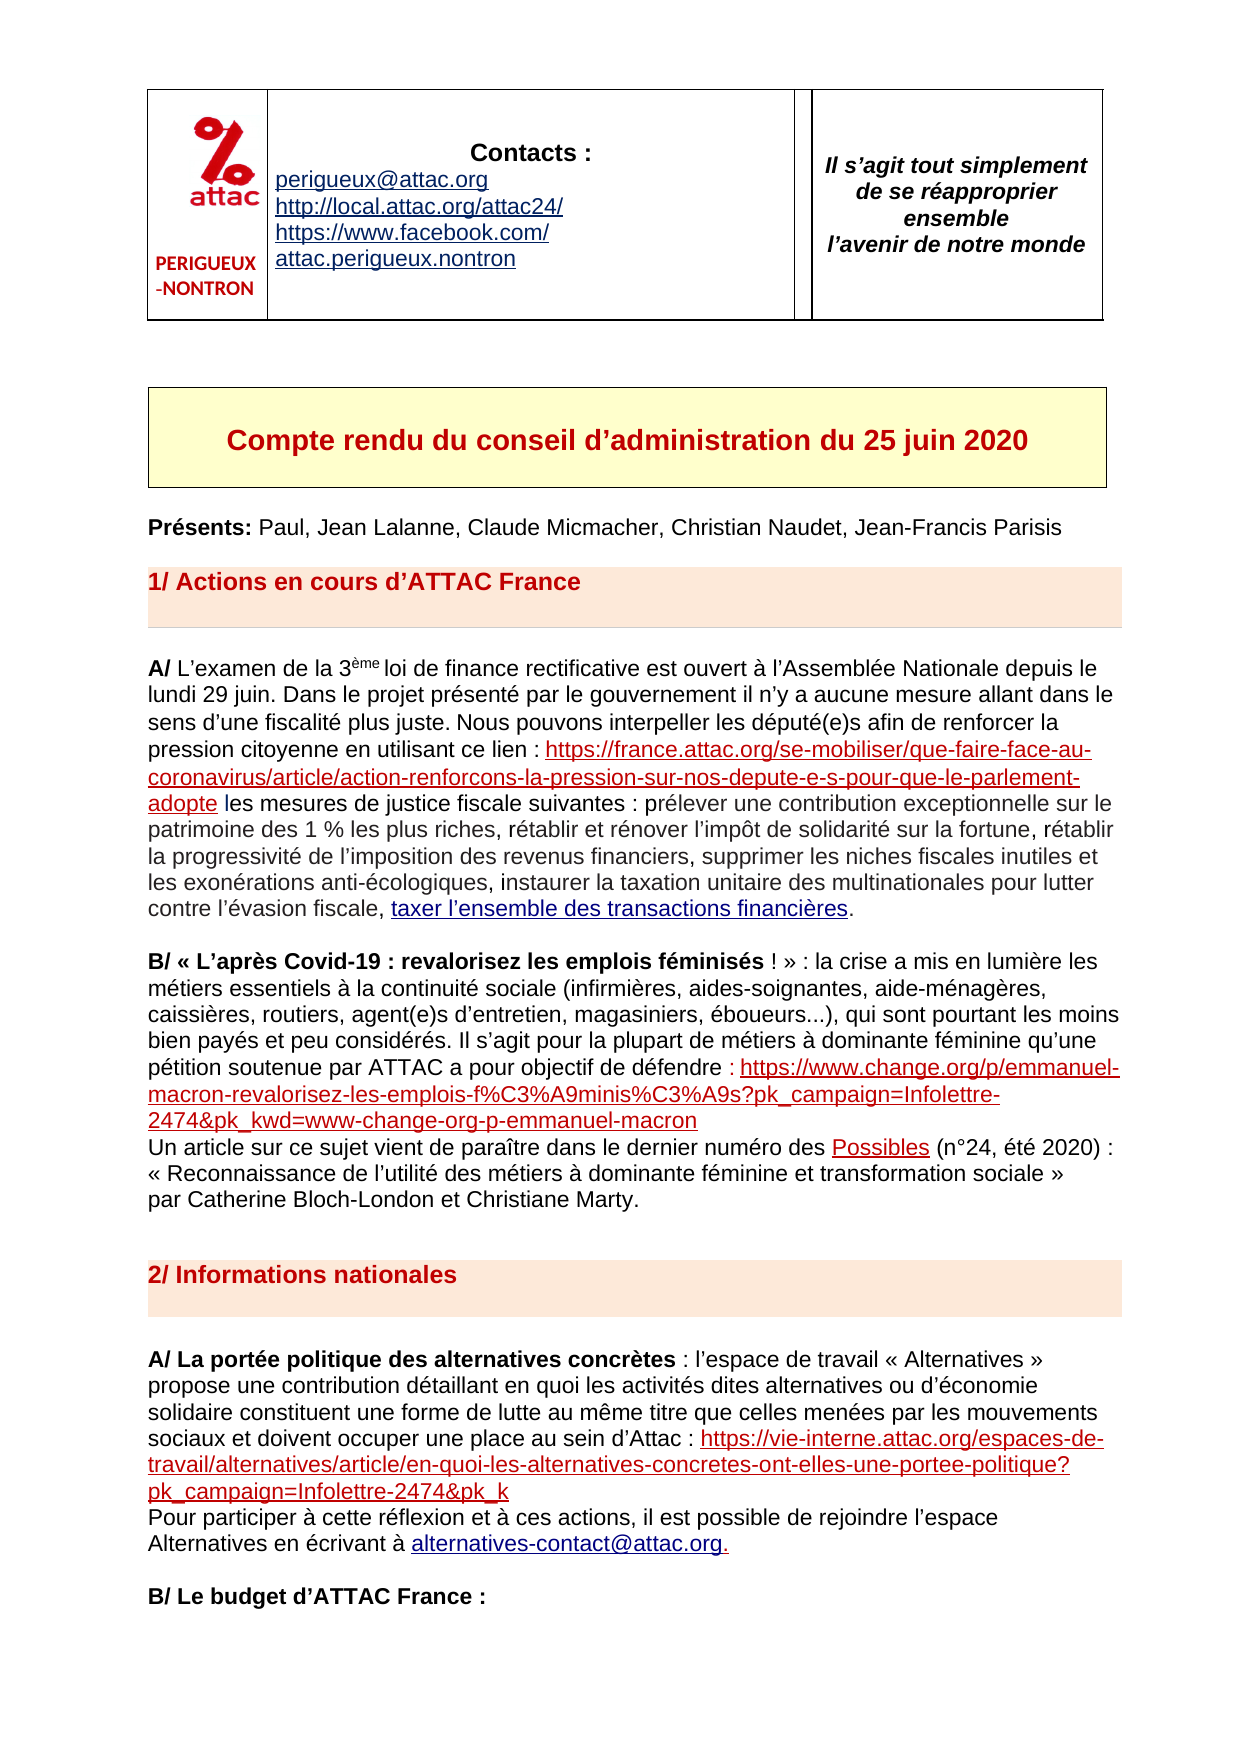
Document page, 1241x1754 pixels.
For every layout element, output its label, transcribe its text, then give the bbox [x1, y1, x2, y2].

text Compte rendu du conseil d’administration du 25 juin 2020 [149, 420, 1106, 454]
table_header PERIGUEUX-NONTRON [148, 90, 267, 319]
text 2/ Informations nationales [148, 1260, 1122, 1288]
text B/ Le budget d’ATTAC France : [148, 1583, 1122, 1609]
table_header Contacts : perigueux@attac.org http://local.attac.org/attac24/ https://www.facebook.com/attac.perigueux.nontron [268, 90, 794, 319]
text Présents: Paul, Jean Lalanne, Claude Micmacher, Christian Naudet, Jean-Francis Parisis [148, 514, 1122, 541]
text A/ L’examen de la 3ème loi de finance rectificative est ouvert à l’Assemblée Nationale depuis le lundi 29 juin. Dans le projet présenté par le gouvernement il n’y a aucune mesure allant dans le sens d’une fiscalité plus juste. Nous pouvons interpeller les député(e)s afin de renforcer la pression citoyenne en utilisant ce lien : https://france.attac.org/se-mobiliser/que-faire-face-au-coronavirus/article/action-renforcons-la-pression-sur-nos-depute-e-s-pour-que-le-parlement-adopte les mesures de justice fiscale suivantes : prélever une contribution exceptionnelle sur le patrimoine des 1 % les plus riches, rétablir et rénover l’impôt de solidarité sur la fortune, rétablir la progressivité de l’imposition des revenus financiers, supprimer les niches fiscales inutiles et les exonérations anti-écologiques, instaurer la taxation unitaire des multinationales pour lutter contre l’évasion fiscale, taxer l’ensemble des transactions financières. [148, 655, 1122, 922]
text A/ La portée politique des alternatives concrètes : l’espace de travail « Alternatives » propose une contribution détaillant en quoi les activités dites alternatives ou d’économie solidaire constituent une forme de lutte au même titre que celles menées par les mouvements sociaux et doivent occuper une place au sein d’Attac : https://vie-interne.attac.org/espaces-de-travail/alternatives/article/en-quoi-les-alternatives-concretes-ont-elles-une-portee-politique?pk_campaign=Infolettre-2474&pk_k Pour participer à cette réflexion et à ces actions, il est possible de rejoindre l’espace Alternatives en écrivant à alternatives-contact@attac.org. [148, 1346, 1122, 1557]
subtitle B/ « L’après Covid-19 : revalorisez les emplois féminisés ! » : la crise a mis en lumière les métiers essentiels à la continuité sociale (infirmières, aides-soignantes, aide-ménagères, caissières, routiers, agent(e)s d’entretien, magasiniers, éboueurs...), qui sont pourtant les moins bien payés et peu considérés. Il s’agit pour la plupart de métiers à dominante féminine qu’une pétition soutenue par ATTAC a pour objectif de défendre : https://www.change.org/p/emmanuel-macron-revalorisez-les-emplois-f%C3%A9minis%C3%A9s?pk_campaign=Infolettre-2474&pk_kwd=www-change-org-p-emmanuel-macron Un article sur ce sujet vient de paraître dans le dernier numéro des Possibles (n°24, été 2020) : « Reconnaissance de l’utilité des métiers à dominante féminine et transformation sociale » par Catherine Bloch-London et Christiane Marty. [148, 948, 1122, 1212]
table_header [795, 90, 811, 319]
table_header Il s’agit tout simplement de se réapproprier ensemble l’avenir de notre monde [813, 90, 1102, 319]
text 1/ Actions en cours d’ATTAC France [148, 567, 1122, 627]
